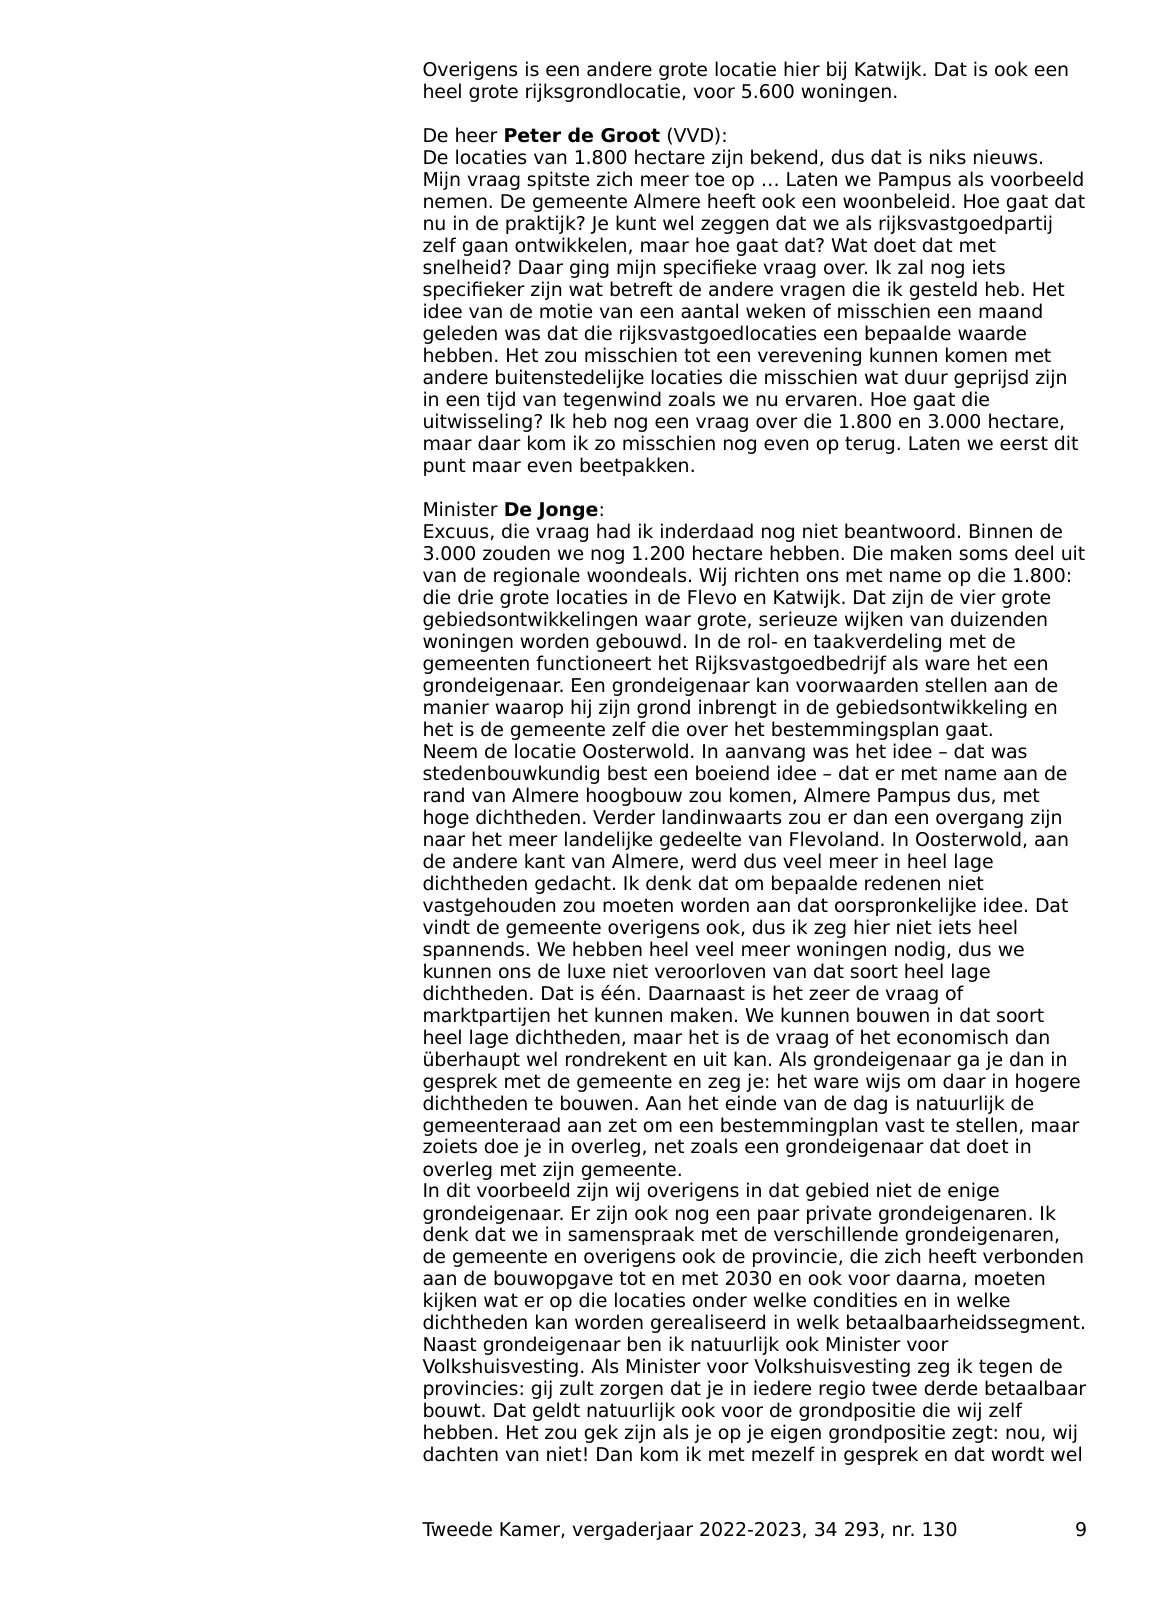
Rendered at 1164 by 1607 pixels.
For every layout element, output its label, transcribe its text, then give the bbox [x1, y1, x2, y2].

text De heer Peter de Groot (VVD): [422, 125, 1087, 147]
text Excuus, die vraag had ik inderdaad nog niet beantwoord. Binnen de 3.000 zouden we nog 1.200 hectare hebben. Die maken soms deel uit van de regionale woondeals. Wij richten ons met name op die 1.800: die drie grote locaties in de Flevo en Katwijk. Dat zijn de vier grote gebiedsontwikkelingen waar grote, serieuze wijken van duizenden woningen worden gebouwd. In de rol- en taakverdeling met de gemeenten functioneert het Rijksvastgoedbedrijf als ware het een grondeigenaar. Een grondeigenaar kan voorwaarden stellen aan de manier waarop hij zijn grond inbrengt in de gebiedsontwikkeling en het is de gemeente zelf die over het bestemmingsplan gaat. [422, 521, 1087, 741]
text De locaties van 1.800 hectare zijn bekend, dus dat is niks nieuws. Mijn vraag spitste zich meer toe op … Laten we Pampus als voorbeeld nemen. De gemeente Almere heeft ook een woonbeleid. Hoe gaat dat nu in de praktijk? Je kunt wel zeggen dat we als rijksvastgoedpartij zelf gaan ontwikkelen, maar hoe gaat dat? Wat doet dat met snelheid? Daar ging mijn specifieke vraag over. Ik zal nog iets specifieker zijn wat betreft de andere vragen die ik gesteld heb. Het idee van de motie van een aantal weken of misschien een maand geleden was dat die rijksvastgoedlocaties een bepaalde waarde hebben. Het zou misschien tot een verevening kunnen komen met andere buitenstedelijke locaties die misschien wat duur geprijsd zijn in een tijd van tegenwind zoals we nu ervaren. Hoe gaat die uitwisseling? Ik heb nog een vraag over die 1.800 en 3.000 hectare, maar daar kom ik zo misschien nog even op terug. Laten we eerst dit punt maar even beetpakken. [422, 147, 1087, 477]
text In dit voorbeeld zijn wij overigens in dat gebied niet de enige grondeigenaar. Er zijn ook nog een paar private grondeigenaren. Ik denk dat we in samenspraak met de verschillende grondeigenaren, de gemeente en overigens ook de provincie, die zich heeft verbonden aan de bouwopgave tot en met 2030 en ook voor daarna, moeten kijken wat er op die locaties onder welke condities en in welke dichtheden kan worden gerealiseerd in welk betaalbaarheidssegment. Naast grondeigenaar ben ik natuurlijk ook Minister voor Volkshuisvesting. Als Minister voor Volkshuisvesting zeg ik tegen de provincies: gij zult zorgen dat je in iedere regio twee derde betaalbaar bouwt. Dat geldt natuurlijk ook voor de grondpositie die wij zelf hebben. Het zou gek zijn als je op je eigen grondpositie zegt: nou, wij dachten van niet! Dan kom ik met mezelf in gesprek en dat wordt wel [422, 1180, 1087, 1466]
text Neem de locatie Oosterwold. In aanvang was het idee – dat was stedenbouwkundig best een boeiend idee – dat er met name aan de rand van Almere hoogbouw zou komen, Almere Pampus dus, met hoge dichtheden. Verder landinwaarts zou er dan een overgang zijn naar het meer landelijke gedeelte van Flevoland. In Oosterwold, aan de andere kant van Almere, werd dus veel meer in heel lage dichtheden gedacht. Ik denk dat om bepaalde redenen niet vastgehouden zou moeten worden aan dat oorspronkelijke idee. Dat vindt de gemeente overigens ook, dus ik zeg hier niet iets heel spannends. We hebben heel veel meer woningen nodig, dus we kunnen ons de luxe niet veroorloven van dat soort heel lage dichtheden. Dat is één. Daarnaast is het zeer de vraag of marktpartijen het kunnen maken. We kunnen bouwen in dat soort heel lage dichtheden, maar het is de vraag of het economisch dan überhaupt wel rondrekent en uit kan. Als grondeigenaar ga je dan in gesprek met de gemeente en zeg je: het ware wijs om daar in hogere dichtheden te bouwen. Aan het einde van de dag is natuurlijk de gemeenteraad aan zet om een bestemmingplan vast te stellen, maar zoiets doe je in overleg, net zoals een grondeigenaar dat doet in overleg met zijn gemeente. [422, 741, 1087, 1180]
text Minister De Jonge: [422, 499, 1087, 521]
text Overigens is een andere grote locatie hier bij Katwijk. Dat is ook een heel grote rijksgrondlocatie, voor 5.600 woningen. [422, 59, 1087, 103]
